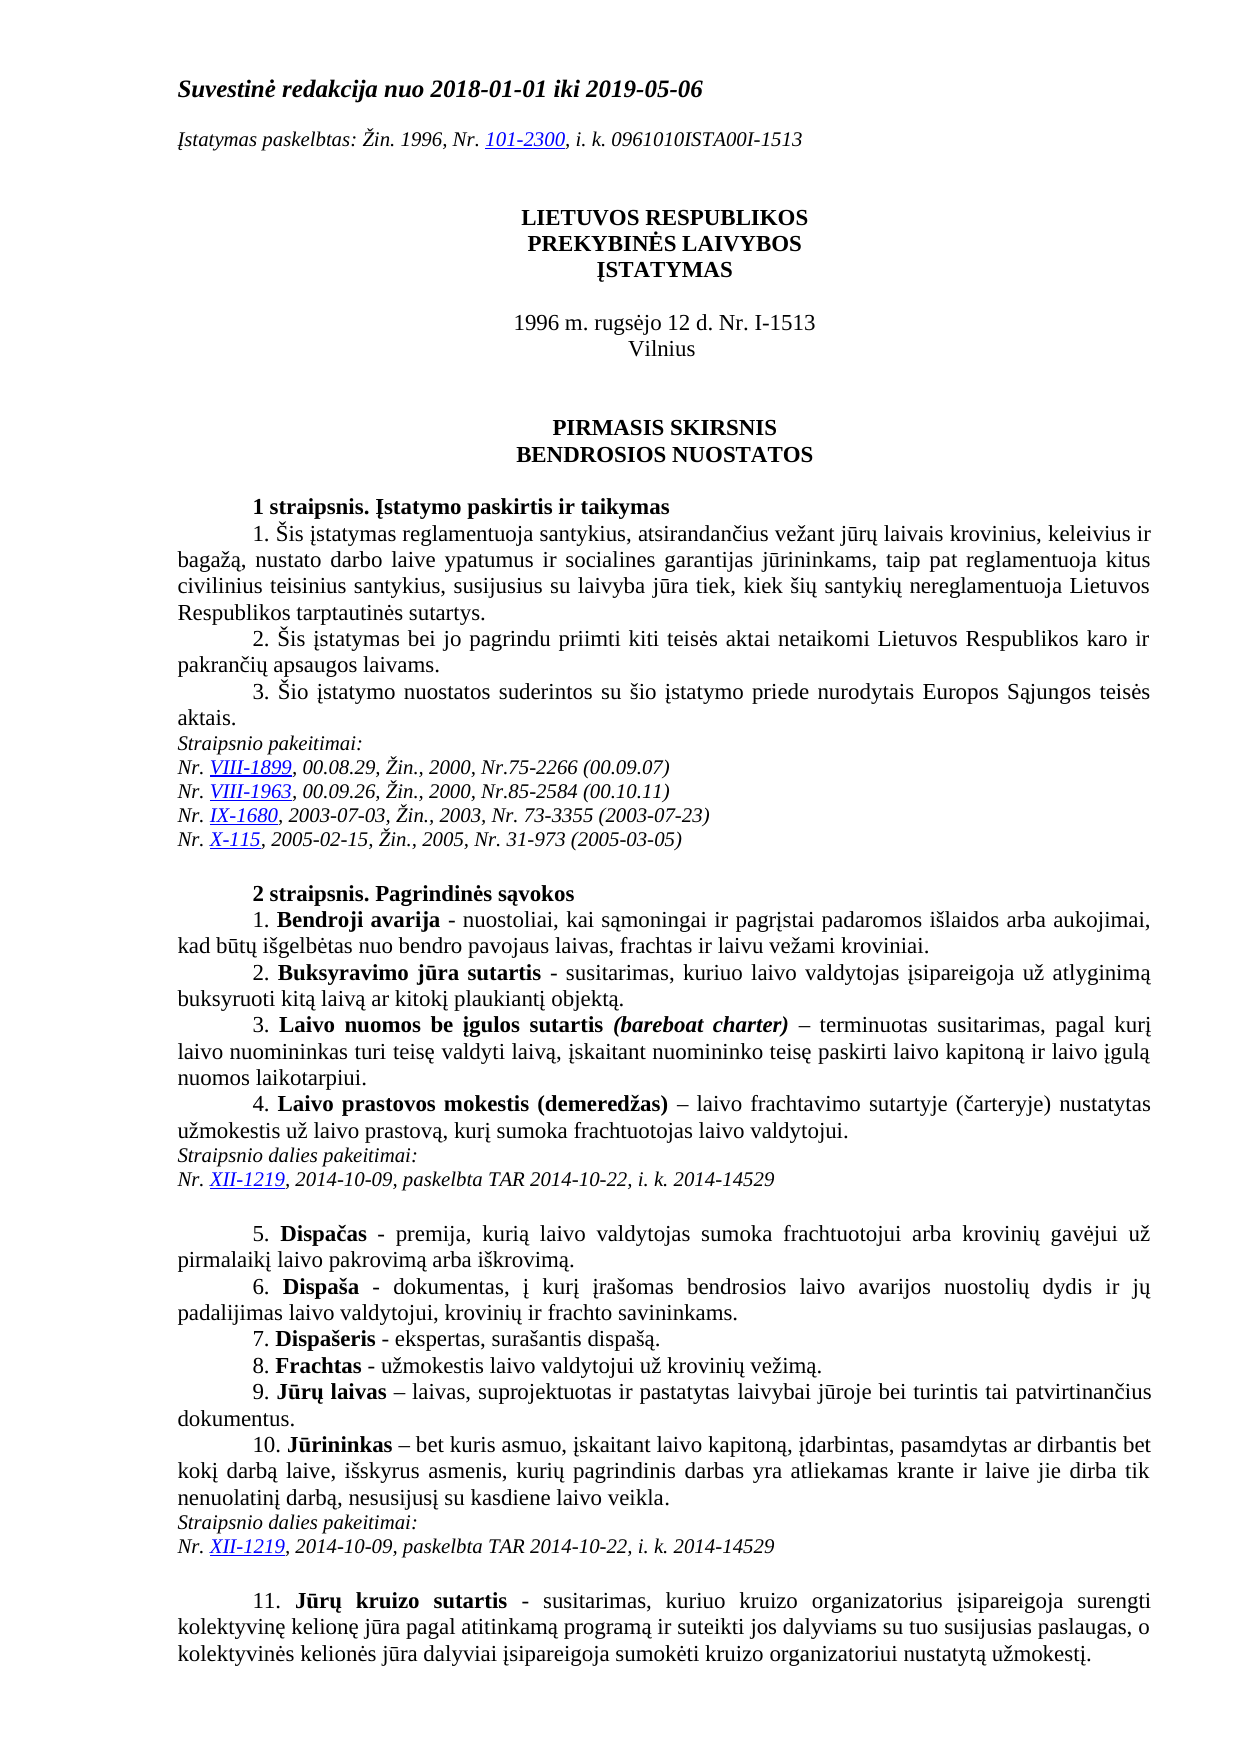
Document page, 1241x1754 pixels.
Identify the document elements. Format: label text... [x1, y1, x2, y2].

text Suvestinė redakcija nuo 2018-01-01 iki 2019-05-06 [177, 74, 1152, 103]
text 7. Dispašeris - ekspertas, surašantis dispašą. [177, 1326, 1152, 1352]
text Nr. VIII-1963, 00.09.26, Žin., 2000, Nr.85-2584 (00.10.11) [177, 779, 1152, 803]
text 9. Jūrų laivas – laivas, suprojektuotas ir pastatytas laivybai jūroje bei turintis tai patvirtinančius dokumentus. [177, 1378, 1152, 1431]
text 5. Dispačas - premija, kurią laivo valdytojas sumoka frachtuotojui arba krovinių gavėjui už pirmalaikį laivo pakrovimą arba iškrovimą. [177, 1220, 1152, 1273]
text LIETUVOS RESPUBLIKOS [177, 203, 1152, 230]
text Nr. VIII-1899, 00.08.29, Žin., 2000, Nr.75-2266 (00.09.07) [177, 755, 1152, 779]
text 1 straipsnis. Įstatymo paskirtis ir taikymas [177, 493, 1152, 520]
text 1. Bendroji avarija - nuostoliai, kai sąmoningai ir pagrįstai padaromos išlaidos arba aukojimai, kad būtų išgelbėtas nuo bendro pavojaus laivas, frachtas ir laivu vežami kroviniai. [177, 906, 1152, 959]
text 2. Šis įstatymas bei jo pagrindu priimti kiti teisės aktai netaikomi Lietuvos Respublikos karo ir pakrančių apsaugos laivams. [177, 625, 1152, 678]
text 2 straipsnis. Pagrindinės sąvokos [177, 880, 1152, 906]
text 1. Šis įstatymas reglamentuoja santykius, atsirandančius vežant jūrų laivais krovinius, keleivius ir bagažą, nustato darbo laive ypatumus ir socialines garantijas jūrininkams, taip pat reglamentuoja kitus civilinius teisinius santykius, susijusius su laivyba jūra tiek, kiek šių santykių nereglamentuoja Lietuvos Respublikos tarptautinės sutartys. [177, 520, 1152, 625]
text 11. Jūrų kruizo sutartis - susitarimas, kuriuo kruizo organizatorius įsipareigoja surengti kolektyvinę kelionę jūra pagal atitinkamą programą ir suteikti jos dalyviams su tuo susijusias paslaugas, o kolektyvinės kelionės jūra dalyviai įsipareigoja sumokėti kruizo organizatoriui nustatytą užmokestį. [177, 1587, 1152, 1666]
text 1996 m. rugsėjo 12 d. Nr. I-1513 [177, 309, 1152, 335]
text BENDROSIOS NUOSTATOS [177, 441, 1152, 467]
text Nr. XII-1219, 2014-10-09, paskelbta TAR 2014-10-22, i. k. 2014-14529 [177, 1534, 1152, 1558]
text Įstatymas paskelbtas: Žin. 1996, Nr. 101-2300, i. k. 0961010ISTA00I-1513 [177, 127, 1152, 151]
text 3. Šio įstatymo nuostatos suderintos su šio įstatymo priede nurodytais Europos Sąjungos teisės aktais. [177, 678, 1152, 731]
text ĮSTATYMAS [177, 256, 1152, 283]
text Vilnius [177, 335, 1152, 362]
text Straipsnio pakeitimai: [177, 731, 1152, 755]
text PREKYBINĖS LAIVYBOS [177, 230, 1152, 256]
text 8. Frachtas - užmokestis laivo valdytojui už krovinių vežimą. [177, 1352, 1152, 1378]
text 4. Laivo prastovos mokestis (demeredžas) – laivo frachtavimo sutartyje (čarteryje) nustatytas užmokestis už laivo prastovą, kurį sumoka frachtuotojas laivo valdytojui. [177, 1091, 1152, 1143]
text Nr. X-115, 2005-02-15, Žin., 2005, Nr. 31-973 (2005-03-05) [177, 827, 1152, 851]
text 2. Buksyravimo jūra sutartis - susitarimas, kuriuo laivo valdytojas įsipareigoja už atlyginimą buksyruoti kitą laivą ar kitokį plaukiantį objektą. [177, 959, 1152, 1011]
text Nr. IX-1680, 2003-07-03, Žin., 2003, Nr. 73-3355 (2003-07-23) [177, 803, 1152, 827]
text PIRMASIS SKIRSNIS [177, 414, 1152, 441]
text 3. Laivo nuomos be įgulos sutartis (bareboat charter) – terminuotas susitarimas, pagal kurį laivo nuomininkas turi teisę valdyti laivą, įskaitant nuomininko teisę paskirti laivo kapitoną ir laivo įgulą nuomos laikotarpiui. [177, 1011, 1152, 1091]
text Nr. XII-1219, 2014-10-09, paskelbta TAR 2014-10-22, i. k. 2014-14529 [177, 1167, 1152, 1191]
text 6. Dispaša - dokumentas, į kurį įrašomas bendrosios laivo avarijos nuostolių dydis ir jų padalijimas laivo valdytojui, krovinių ir frachto savininkams. [177, 1273, 1152, 1326]
text Straipsnio dalies pakeitimai: [177, 1510, 1152, 1534]
text Straipsnio dalies pakeitimai: [177, 1143, 1152, 1167]
text 10. Jūrininkas – bet kuris asmuo, įskaitant laivo kapitoną, įdarbintas, pasamdytas ar dirbantis bet kokį darbą laive, išskyrus asmenis, kurių pagrindinis darbas yra atliekamas krante ir laive jie dirba tik nenuolatinį darbą, nesusijusį su kasdiene laivo veikla. [177, 1431, 1152, 1510]
